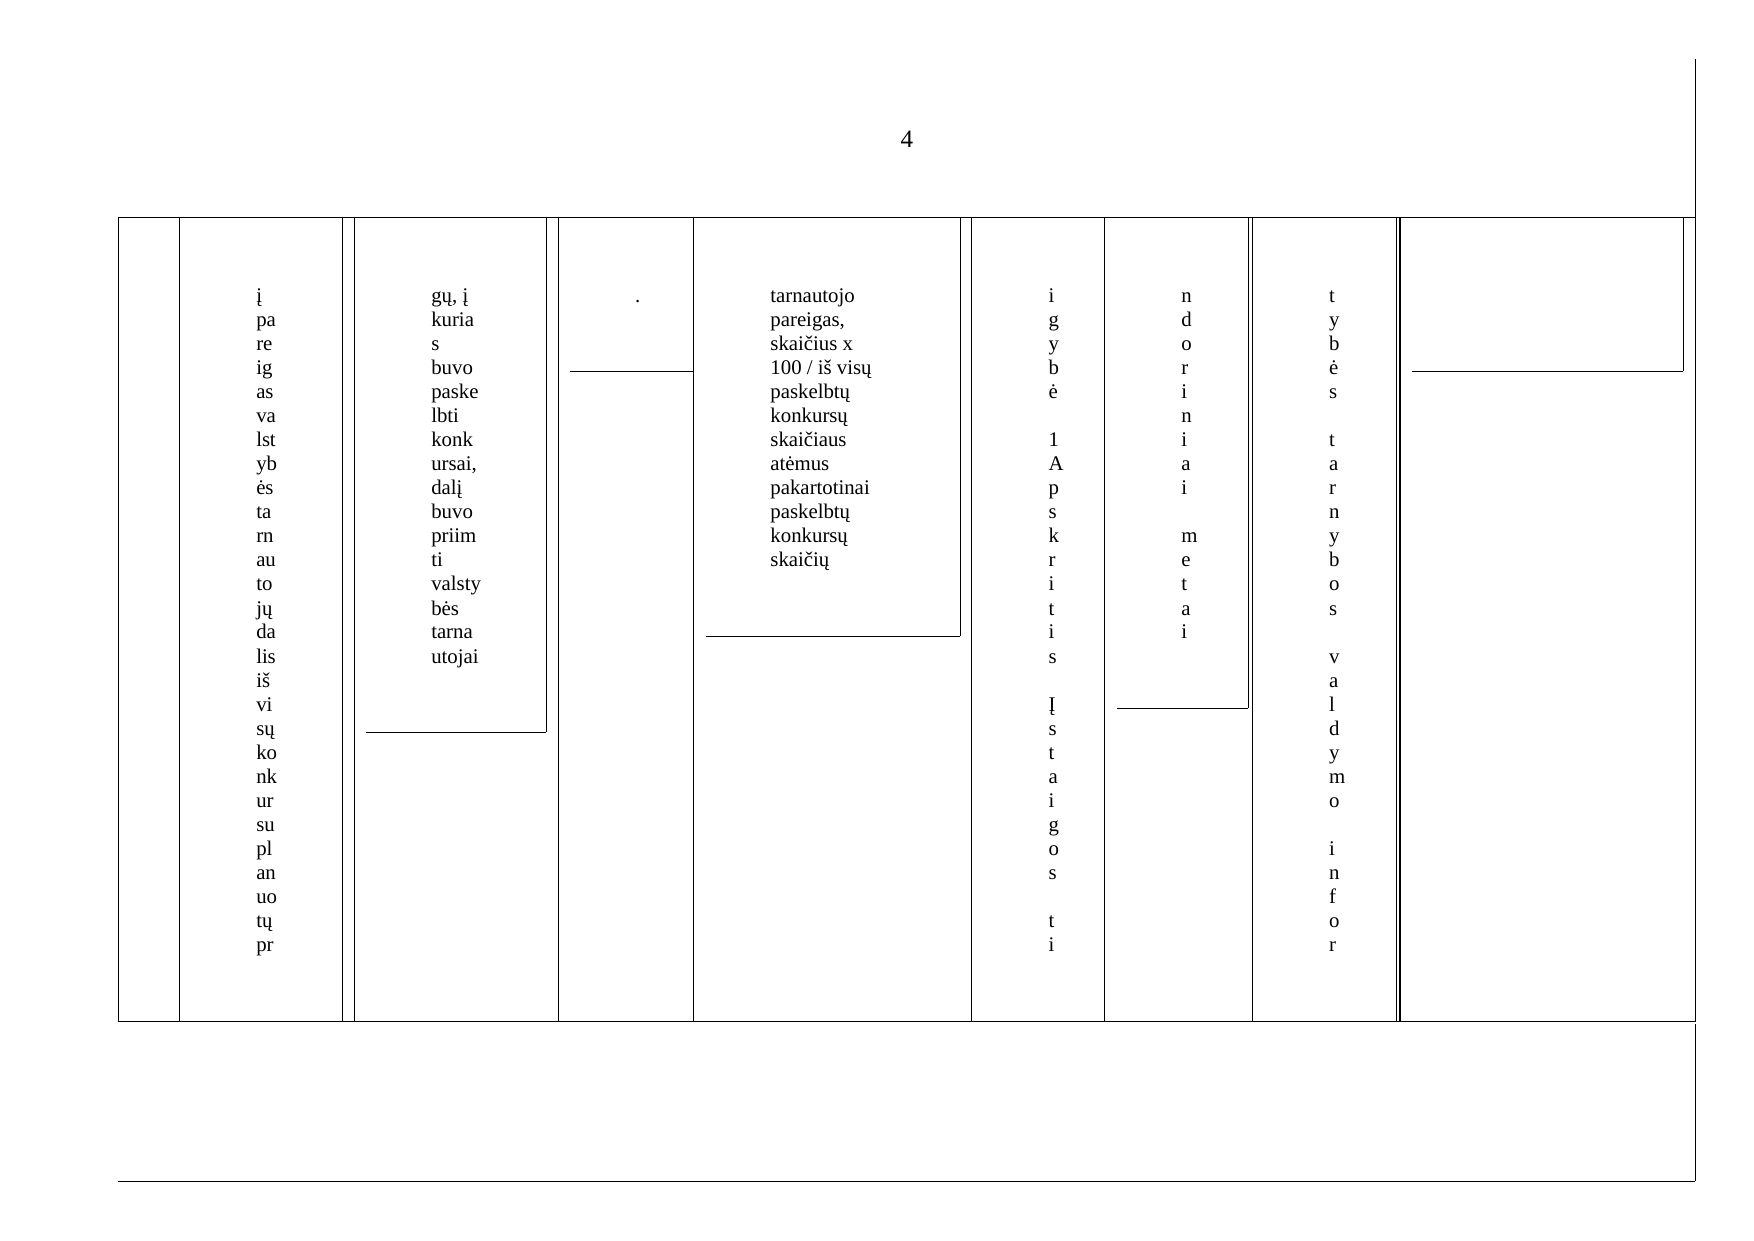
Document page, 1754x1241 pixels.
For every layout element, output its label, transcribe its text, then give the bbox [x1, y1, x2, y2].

table_cell [1401, 218, 1695, 1021]
table_cell [119, 218, 179, 1021]
table_cell . [559, 218, 693, 1021]
table_cell tarnautojo pareigas, skaičius x 100 / iš visų paskelbtų konkursų skaičiaus atėmus pakartotinai paskelbtų konkursų skaičių [694, 218, 971, 1021]
table_cell ndoriniai metai [1105, 218, 1252, 1021]
table_cell tybės tarnybos valdymo infor [1253, 218, 1396, 1021]
table_cell igybė 1 Apskritis Įstaigos ti [972, 218, 1104, 1021]
table_cell [343, 218, 354, 1021]
table_cell į pareigas valstybės tarnautojų dalis iš visų konkursu planuotų pr [180, 218, 342, 1021]
table_cell gų, į kurias buvo paskelbti konkursai, dalį buvo priimti valstybės tarnautojai [355, 218, 558, 1021]
